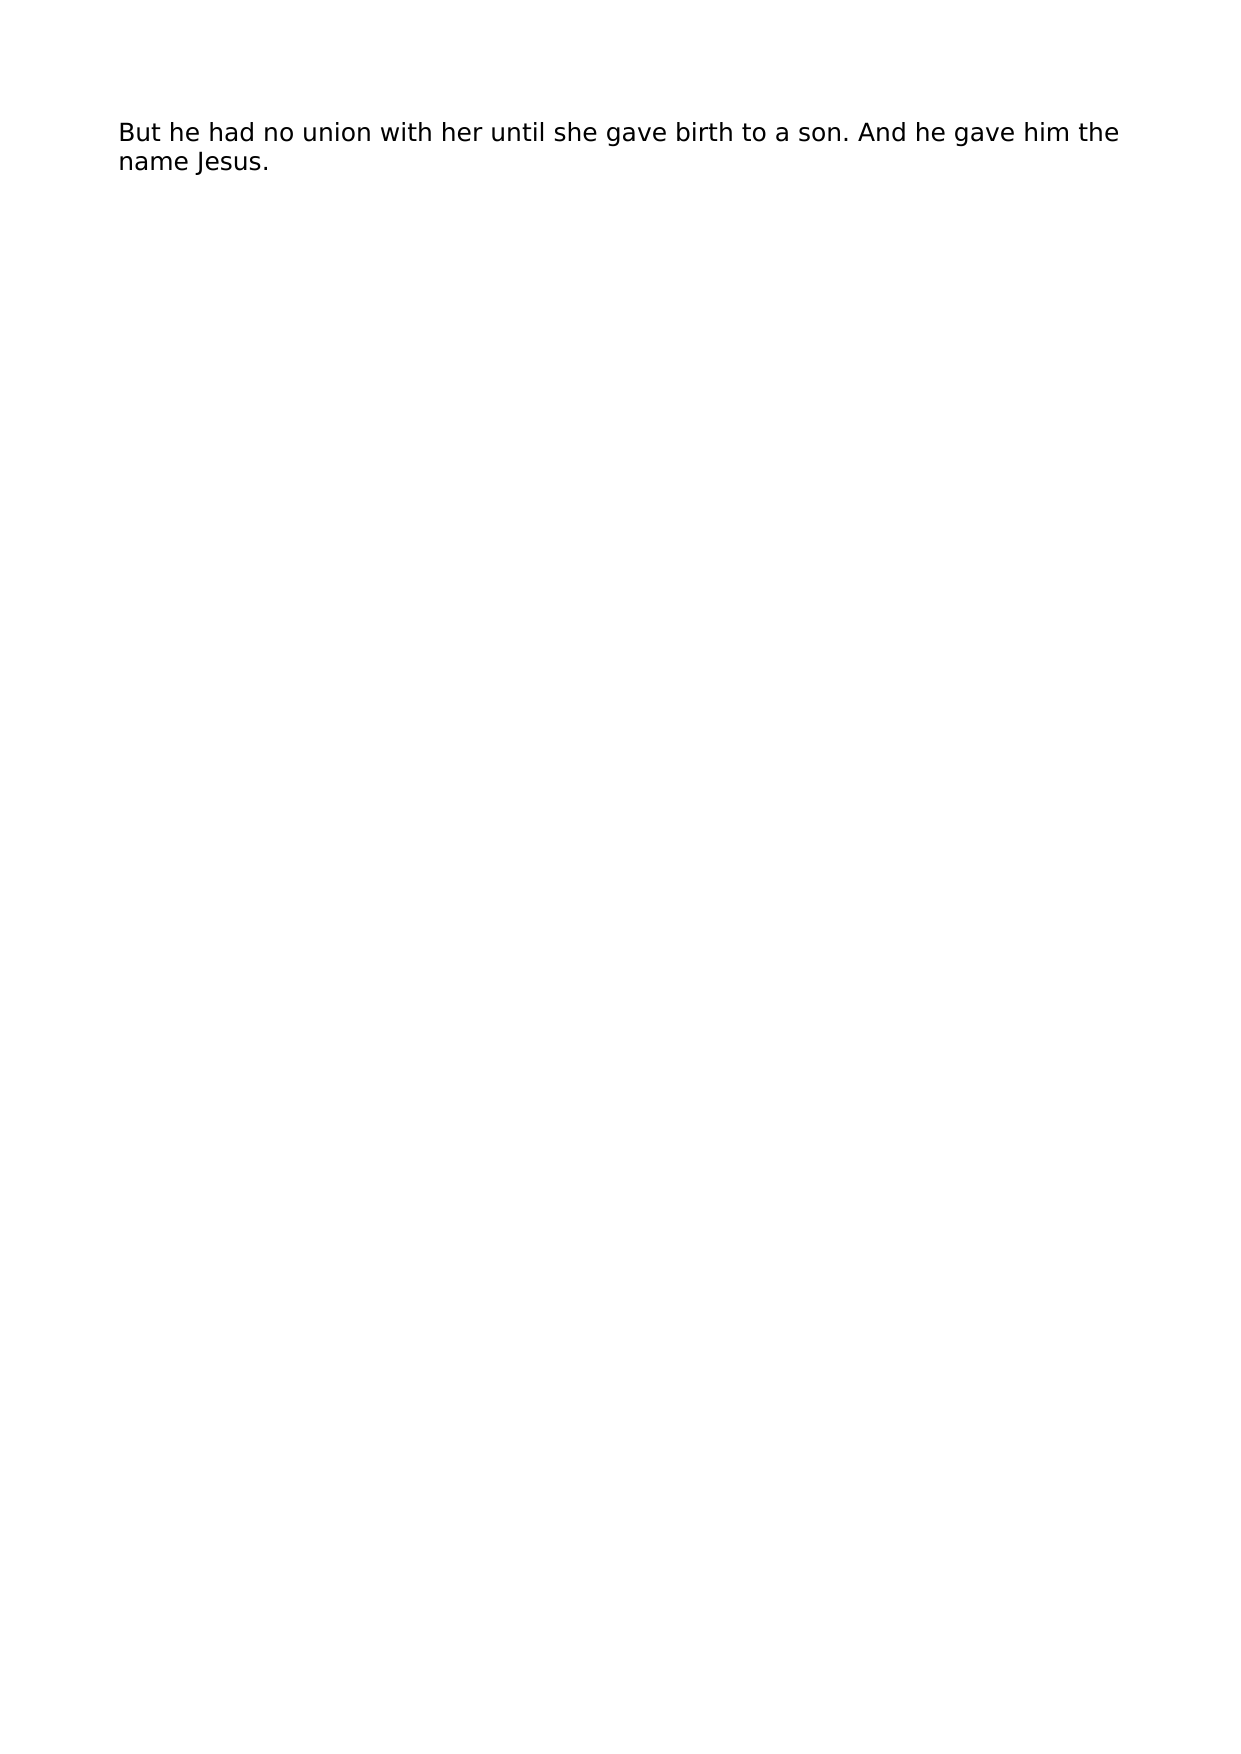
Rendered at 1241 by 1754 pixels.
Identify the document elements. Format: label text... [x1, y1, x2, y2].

text But he had no union with her until she gave birth to a son. And he gave him the name Jesus. [118, 118, 1122, 176]
